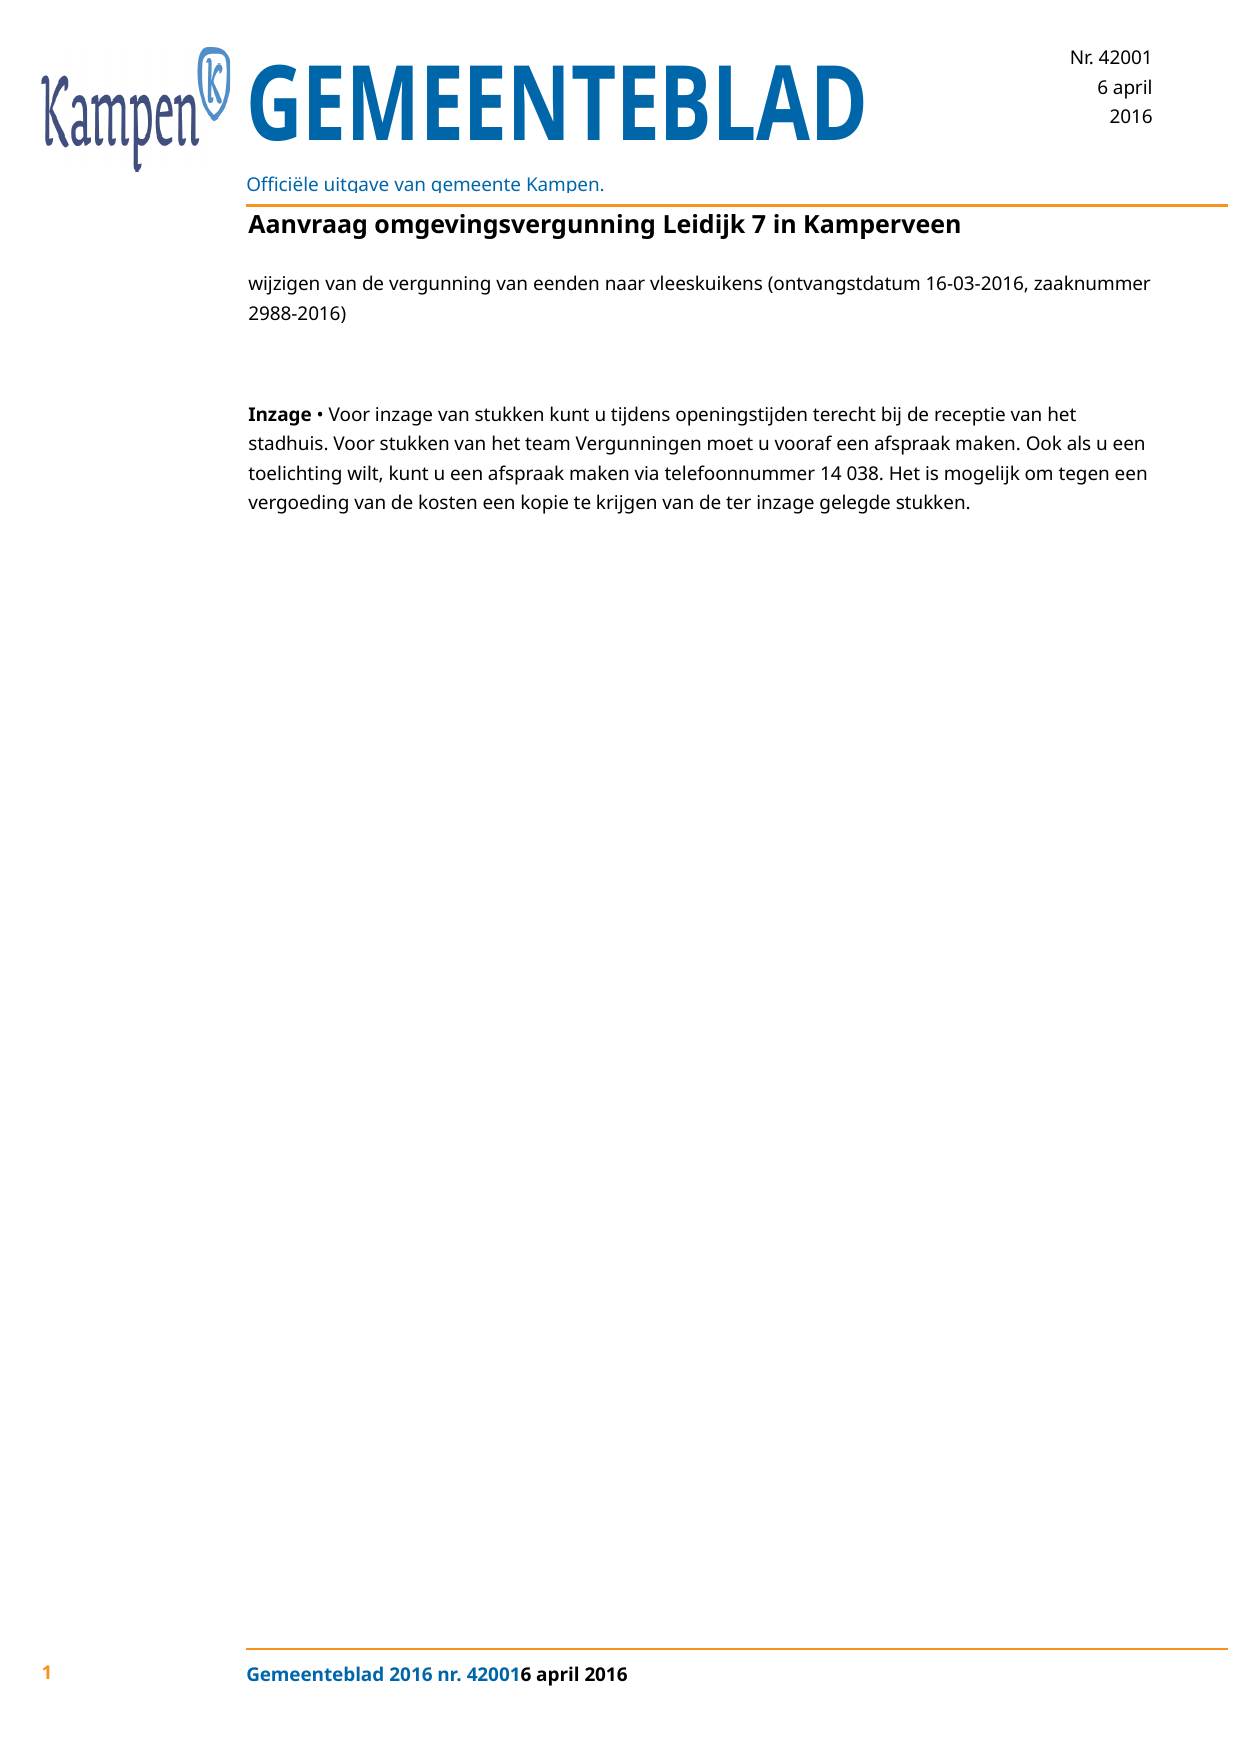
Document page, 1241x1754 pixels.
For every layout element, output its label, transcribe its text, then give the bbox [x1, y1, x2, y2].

text Aanvraag omgevingsvergunning Leidijk 7 in Kamperveen [248, 207, 1152, 241]
text Inzage • Voor inzage van stukken kunt u tijdens openingstijden terecht bij de receptie van het stadhuis. Voor stukken van het team Vergunningen moet u vooraf een afspraak maken. Ook als u een toelichting wilt, kunt u een afspraak maken via telefoonnummer 14 038. Het is mogelijk om tegen een vergoeding van de kosten een kopie te krijgen van de ter inzage gelegde stukken. [248, 401, 1152, 515]
picture [41, 47, 231, 172]
text wijzigen van de vergunning van eenden naar vleeskuikens (ontvangstdatum 16-03-2016, zaaknummer 2988-2016) [248, 270, 1152, 326]
